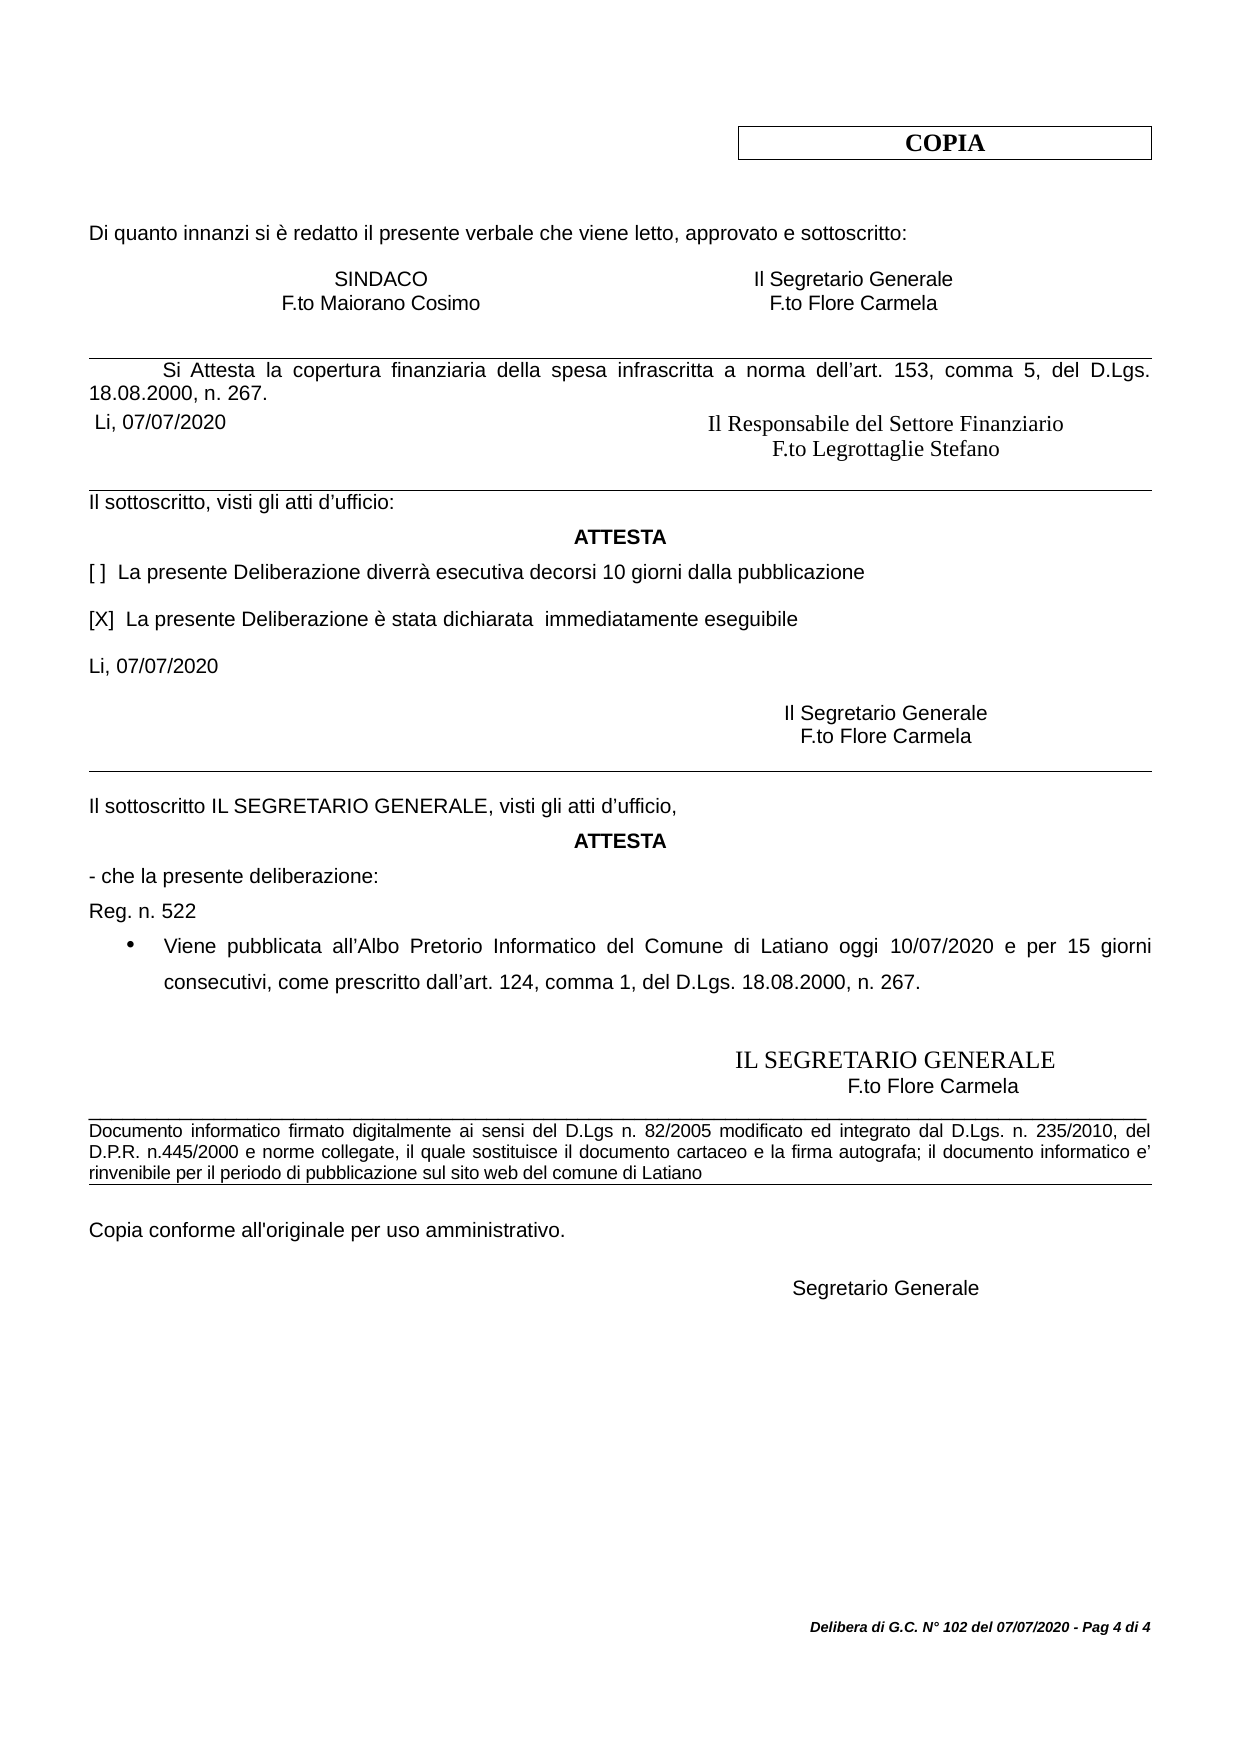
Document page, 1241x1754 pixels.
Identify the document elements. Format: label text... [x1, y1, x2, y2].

text Di quanto innanzi si è redatto il presente verbale che viene letto, approvato e sottoscritto: [88, 221, 1152, 244]
table_header Il Segretario Generale F.to Flore Carmela [614, 268, 1093, 335]
text F.to Flore Carmela [620, 725, 1152, 748]
table_header SINDACO F.to Maiorano Cosimo [148, 268, 614, 335]
text IL SEGRETARIO GENERALE [88, 1047, 1152, 1074]
text _____________________________________________________________________________________________ [88, 1098, 1152, 1121]
text ATTESTA [88, 829, 1152, 853]
text Li, 07/07/2020 [88, 655, 1152, 678]
text Copia conforme all'originale per uso amministrativo. [88, 1219, 1152, 1242]
text Segretario Generale [620, 1277, 1152, 1300]
table_header Li, 07/07/2020 [89, 405, 620, 467]
list Viene pubblicata all’Albo Pretorio Informatico del Comune di Latiano oggi 10/07/2020 e per 15 giorni consecutivi, come prescritto dall’art. 124, comma 1, del D.Lgs. 18.08.2000, n. 267. [126, 934, 1152, 993]
text ATTESTA [88, 525, 1152, 549]
list - che la presente deliberazione: [88, 864, 1152, 888]
list Reg. n. 522 [88, 899, 1152, 923]
text Il sottoscritto IL SEGRETARIO GENERALE, visti gli atti d’ufficio, [88, 794, 1152, 818]
text F.to Flore Carmela [788, 1074, 1152, 1098]
text Il Segretario Generale [620, 701, 1152, 725]
text Si Attesta la copertura finanziaria della spesa infrascritta a norma dell’art. 153, comma 5, del D.Lgs. 18.08.2000, n. 267. [88, 358, 1152, 405]
text [X] La presente Deliberazione è stata dichiarata immediatamente eseguibile [88, 608, 1152, 631]
table_header Il Responsabile del Settore Finanziario F.to Legrottaglie Stefano [620, 405, 1152, 467]
text [ ] La presente Deliberazione diverrà esecutiva decorsi 10 giorni dalla pubblicazione [88, 560, 1152, 584]
text Il sottoscritto, visti gli atti d’ufficio: [88, 490, 1152, 514]
text Documento informatico firmato digitalmente ai sensi del D.Lgs n. 82/2005 modificato ed integrato dal D.Lgs. n. 235/2010, del D.P.R. n.445/2000 e norme collegate, il quale sostituisce il documento cartaceo e la firma autografa; il documento informatico e’ rinvenibile per il periodo di pubblicazione sul sito web del comune di Latiano [88, 1121, 1152, 1184]
